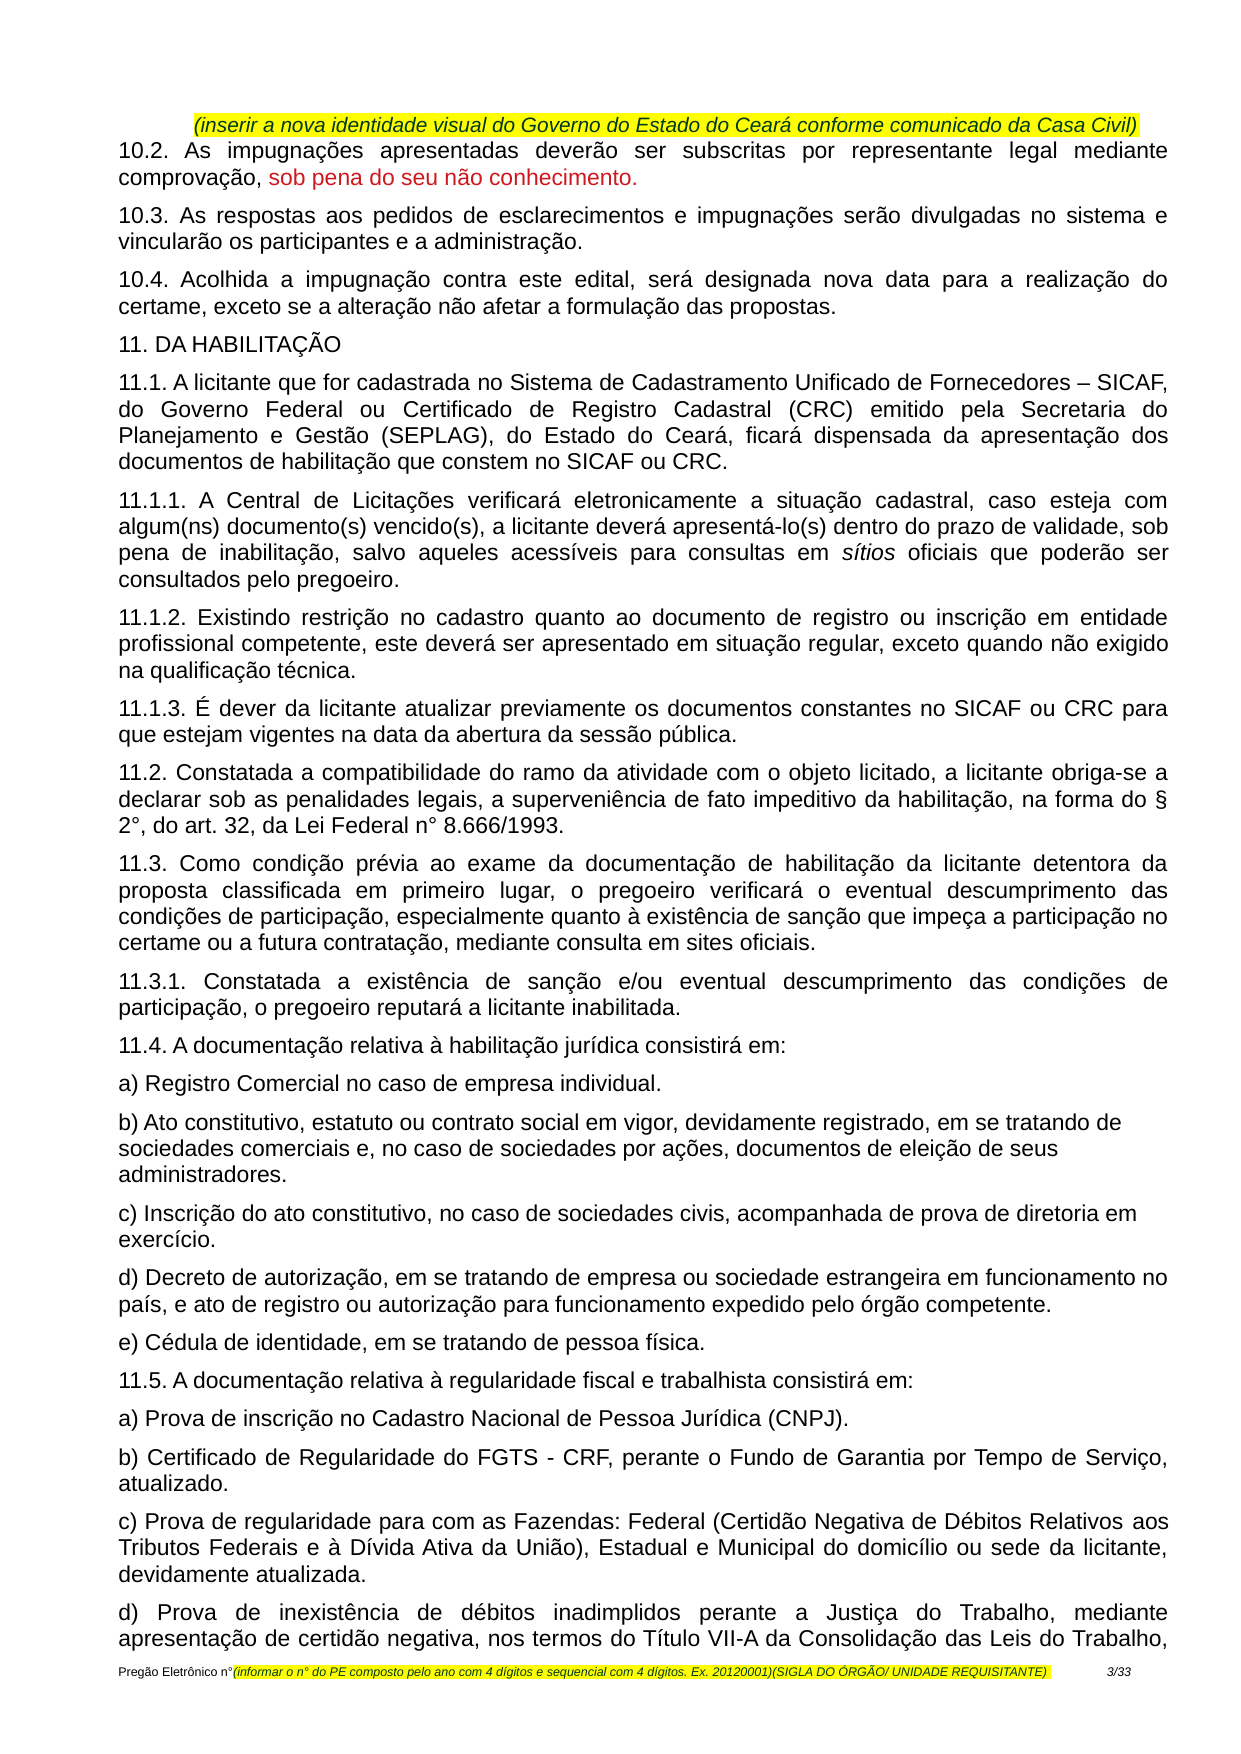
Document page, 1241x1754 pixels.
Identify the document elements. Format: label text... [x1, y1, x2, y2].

text 11.1.1. A Central de Licitações verificará eletronicamente a situação cadastral, caso esteja com algum(ns) documento(s) vencido(s), a licitante deverá apresentá-lo(s) dentro do prazo de validade, sob pena de inabilitação, salvo aqueles acessíveis para consultas em sítios oficiais que poderão ser consultados pelo pregoeiro. [118, 487, 1169, 592]
text a) Registro Comercial no caso de empresa individual. [118, 1070, 1169, 1097]
text 10.2. As impugnações apresentadas deverão ser subscritas por representante legal mediante comprovação, sob pena do seu não conhecimento. [118, 137, 1169, 190]
text 11.4. A documentação relativa à habilitação jurídica consistirá em: [118, 1032, 1169, 1058]
text 11.1. A licitante que for cadastrada no Sistema de Cadastramento Unificado de Fornecedores – SICAF, do Governo Federal ou Certificado de Registro Cadastral (CRC) emitido pela Secretaria do Planejamento e Gestão (SEPLAG), do Estado do Ceará, ficará dispensada da apresentação dos documentos de habilitação que constem no SICAF ou CRC. [118, 369, 1169, 475]
text d) Prova de inexistência de débitos inadimplidos perante a Justiça do Trabalho, mediante apresentação de certidão negativa, nos termos do Título VII-A da Consolidação das Leis do Trabalho, [118, 1599, 1169, 1652]
text 11.3.1. Constatada a existência de sanção e/ou eventual descumprimento das condições de participação, o pregoeiro reputará a licitante inabilitada. [118, 968, 1169, 1020]
text e) Cédula de identidade, em se tratando de pessoa física. [118, 1329, 1169, 1355]
text c) Inscrição do ato constitutivo, no caso de sociedades civis, acompanhada de prova de diretoria em exercício. [118, 1199, 1169, 1252]
text c) Prova de regularidade para com as Fazendas: Federal (Certidão Negativa de Débitos Relativos aos Tributos Federais e à Dívida Ativa da União), Estadual e Municipal do domicílio ou sede da licitante, devidamente atualizada. [118, 1508, 1169, 1587]
text 10.4. Acolhida a impugnação contra este edital, será designada nova data para a realização do certame, exceto se a alteração não afetar a formulação das propostas. [118, 266, 1169, 319]
text a) Prova de inscrição no Cadastro Nacional de Pessoa Jurídica (CNPJ). [118, 1405, 1169, 1432]
text 11.3. Como condição prévia ao exame da documentação de habilitação da licitante detentora da proposta classificada em primeiro lugar, o pregoeiro verificará o eventual descumprimento das condições de participação, especialmente quanto à existência de sanção que impeça a participação no certame ou a futura contratação, mediante consulta em sites oficiais. [118, 850, 1169, 956]
text 11.1.3. É dever da licitante atualizar previamente os documentos constantes no SICAF ou CRC para que estejam vigentes na data da abertura da sessão pública. [118, 695, 1169, 747]
text 11.5. A documentação relativa à regularidade fiscal e trabalhista consistirá em: [118, 1367, 1169, 1393]
text 11.1.2. Existindo restrição no cadastro quanto ao documento de registro ou inscrição em entidade profissional competente, este deverá ser apresentado em situação regular, exceto quando não exigido na qualificação técnica. [118, 604, 1169, 683]
text d) Decreto de autorização, em se tratando de empresa ou sociedade estrangeira em funcionamento no país, e ato de registro ou autorização para funcionamento expedido pelo órgão competente. [118, 1264, 1169, 1317]
text 11. DA HABILITAÇÃO [118, 331, 1169, 357]
text b) Ato constitutivo, estatuto ou contrato social em vigor, devidamente registrado, em se tratando de sociedades comerciais e, no caso de sociedades por ações, documentos de eleição de seus administradores. [118, 1109, 1169, 1188]
text 10.3. As respostas aos pedidos de esclarecimentos e impugnações serão divulgadas no sistema e vincularão os participantes e a administração. [118, 202, 1169, 254]
text 11.2. Constatada a compatibilidade do ramo da atividade com o objeto licitado, a licitante obriga-se a declarar sob as penalidades legais, a superveniência de fato impeditivo da habilitação, na forma do § 2°, do art. 32, da Lei Federal n° 8.666/1993. [118, 759, 1169, 838]
text b) Certificado de Regularidade do FGTS - CRF, perante o Fundo de Garantia por Tempo de Serviço, atualizado. [118, 1443, 1169, 1496]
